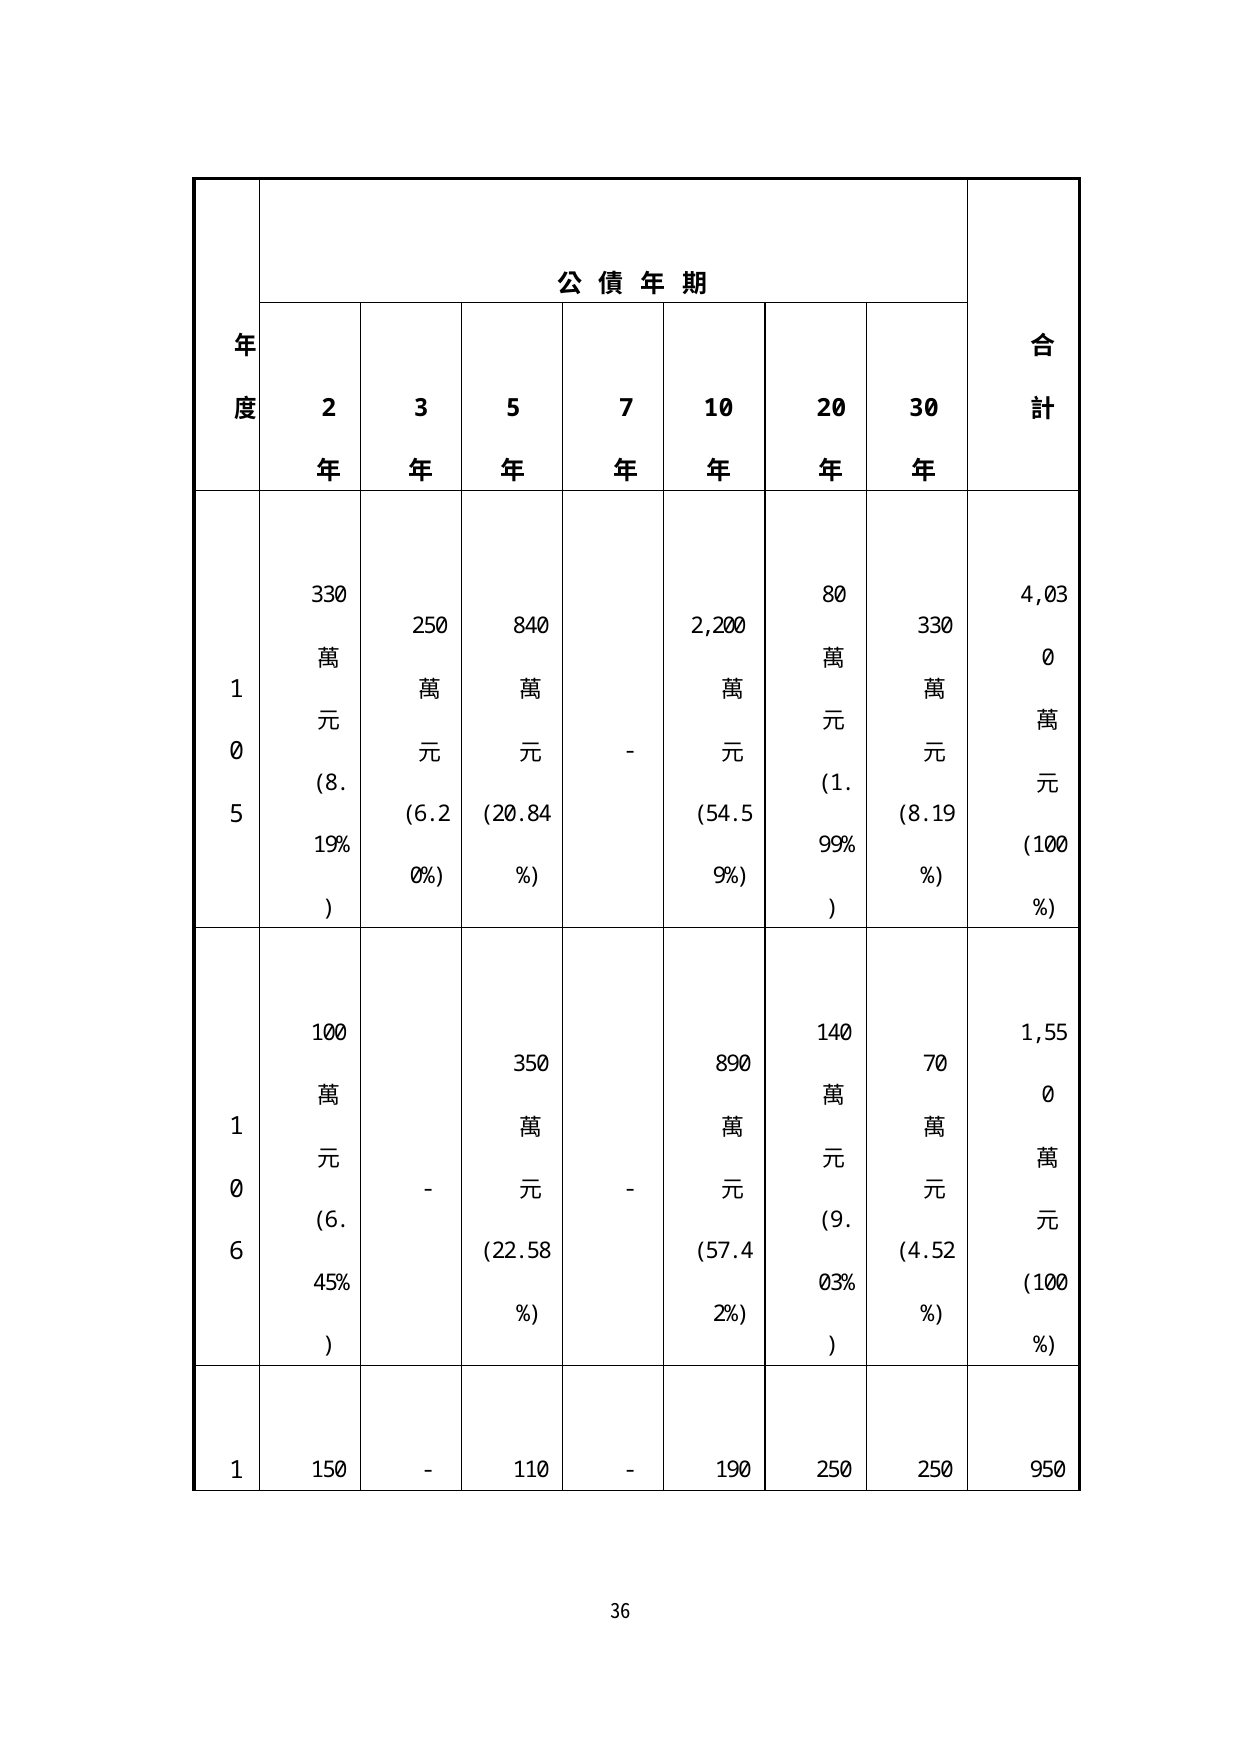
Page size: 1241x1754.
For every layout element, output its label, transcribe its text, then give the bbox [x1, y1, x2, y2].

table_cell 100萬元(6.45%) [260, 928, 360, 1365]
table_header 合計 [968, 180, 1078, 490]
table_cell 5年 [462, 303, 562, 490]
table_cell 7年 [563, 303, 663, 490]
table_header 年度 [196, 180, 259, 490]
table_cell 350萬元(22.58%) [462, 928, 562, 1365]
table_cell 1,550萬元(100%) [968, 928, 1078, 1365]
table_cell 330萬元(8.19%) [867, 491, 967, 927]
table_cell 80萬元(1.99%) [766, 491, 866, 927]
table_cell - [361, 928, 461, 1365]
table_cell - [563, 1366, 663, 1490]
table_cell 330萬元(8.19%) [260, 491, 360, 927]
table_cell 840萬元(20.84%) [462, 491, 562, 927]
table_cell 1 [196, 1366, 259, 1490]
table_cell 30年 [867, 303, 967, 490]
table_cell 950 [968, 1366, 1078, 1490]
table_cell 2年 [260, 303, 360, 490]
table_cell 140萬元(9.03%) [766, 928, 866, 1365]
table_cell - [563, 928, 663, 1365]
table_cell 105 [196, 491, 259, 927]
table_cell 250 [867, 1366, 967, 1490]
table_cell 70萬元(4.52%) [867, 928, 967, 1365]
table_cell 190 [664, 1366, 764, 1490]
table_cell 20年 [766, 303, 866, 490]
table_cell 250萬元(6.20%) [361, 491, 461, 927]
table_cell 150 [260, 1366, 360, 1490]
table_cell 250 [766, 1366, 866, 1490]
table_cell - [361, 1366, 461, 1490]
table_cell 106 [196, 928, 259, 1365]
table_header 公債年期 [260, 180, 967, 302]
table_cell - [563, 491, 663, 927]
table_cell 890萬元(57.42%) [664, 928, 764, 1365]
table_cell 110 [462, 1366, 562, 1490]
table_cell 10年 [664, 303, 764, 490]
table_cell 4,030萬元(100%) [968, 491, 1078, 927]
table_cell 3年 [361, 303, 461, 490]
table_cell 2,200萬元(54.59%) [664, 491, 764, 927]
